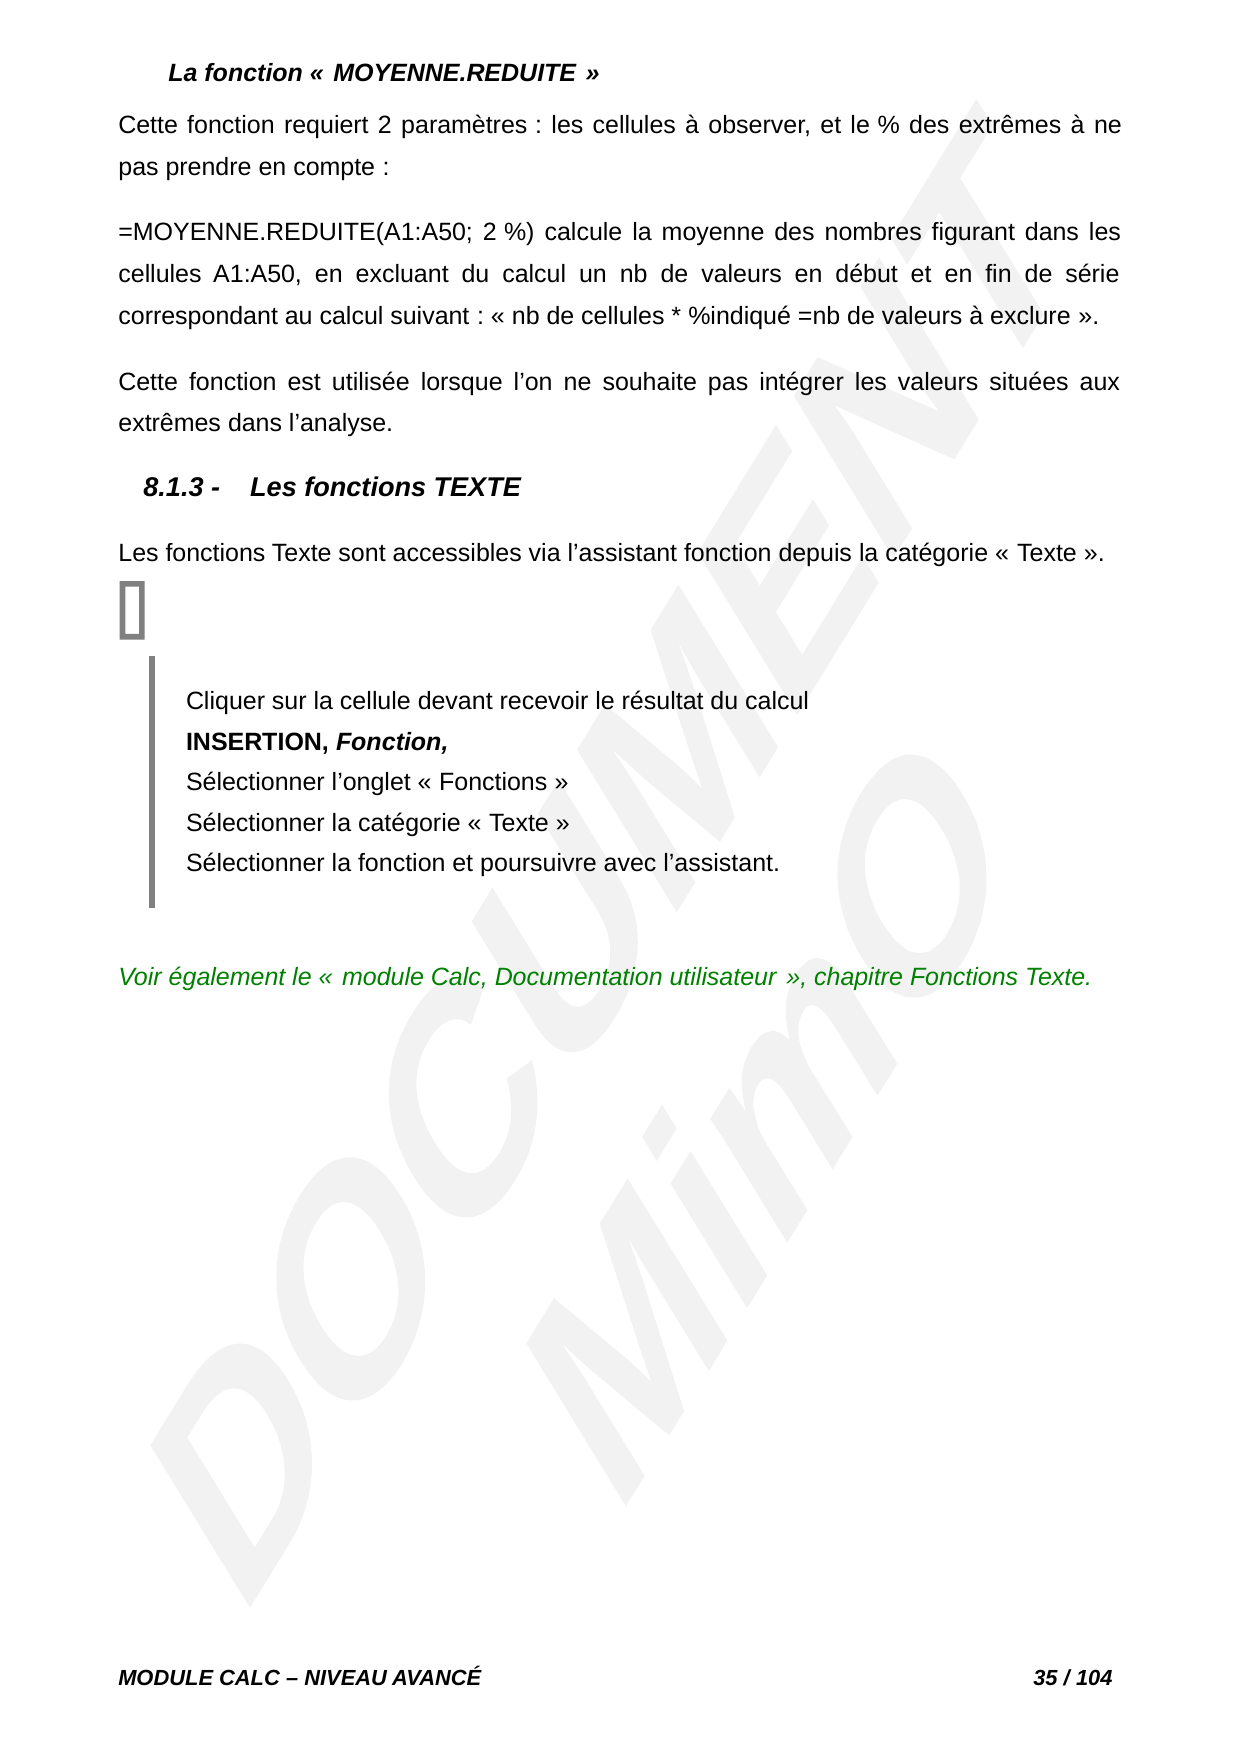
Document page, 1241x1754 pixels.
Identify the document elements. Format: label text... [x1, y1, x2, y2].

text Les fonctions Texte sont accessibles via l’assistant fonction depuis la catégorie « Texte ». [118, 538, 1122, 566]
text Cliquer sur la cellule devant recevoir le résultat du calcul [155, 656, 1122, 696]
text =MOYENNE.REDUITE(A1:A50; 2 %) calcule la moyenne des nombres figurant dans les cellules A1:A50, en excluant du calcul un nb de valeurs en début et en fin de série correspondant au calcul suivant : « nb de cellules * %indiqué =nb de valeurs à exclure ». [118, 218, 1122, 330]
text Sélectionner la fonction et poursuivre avec l’assistant. [155, 818, 1122, 908]
text Sélectionner la catégorie « Texte » [155, 777, 1122, 818]
text Cette fonction requiert 2 paramètres : les cellules à observer, et le % des extrêmes à ne pas prendre en compte : [118, 111, 1122, 180]
text Voir également le « module Calc, Documentation utilisateur », chapitre Fonctions Texte. [118, 962, 1122, 990]
text INSERTION, Fonction, [155, 696, 1122, 737]
text 8 [118, 580, 1122, 656]
text Cette fonction est utilisée lorsque l’on ne souhaite pas intégrer les valeurs situées aux extrêmes dans l’analyse. [118, 367, 1122, 437]
subtitle Les fonctions TEXTE [143, 472, 1122, 502]
subtitle La fonction « MOYENNE.REDUITE » [168, 59, 1122, 87]
text Sélectionner l’onglet « Fonctions » [155, 737, 1122, 777]
